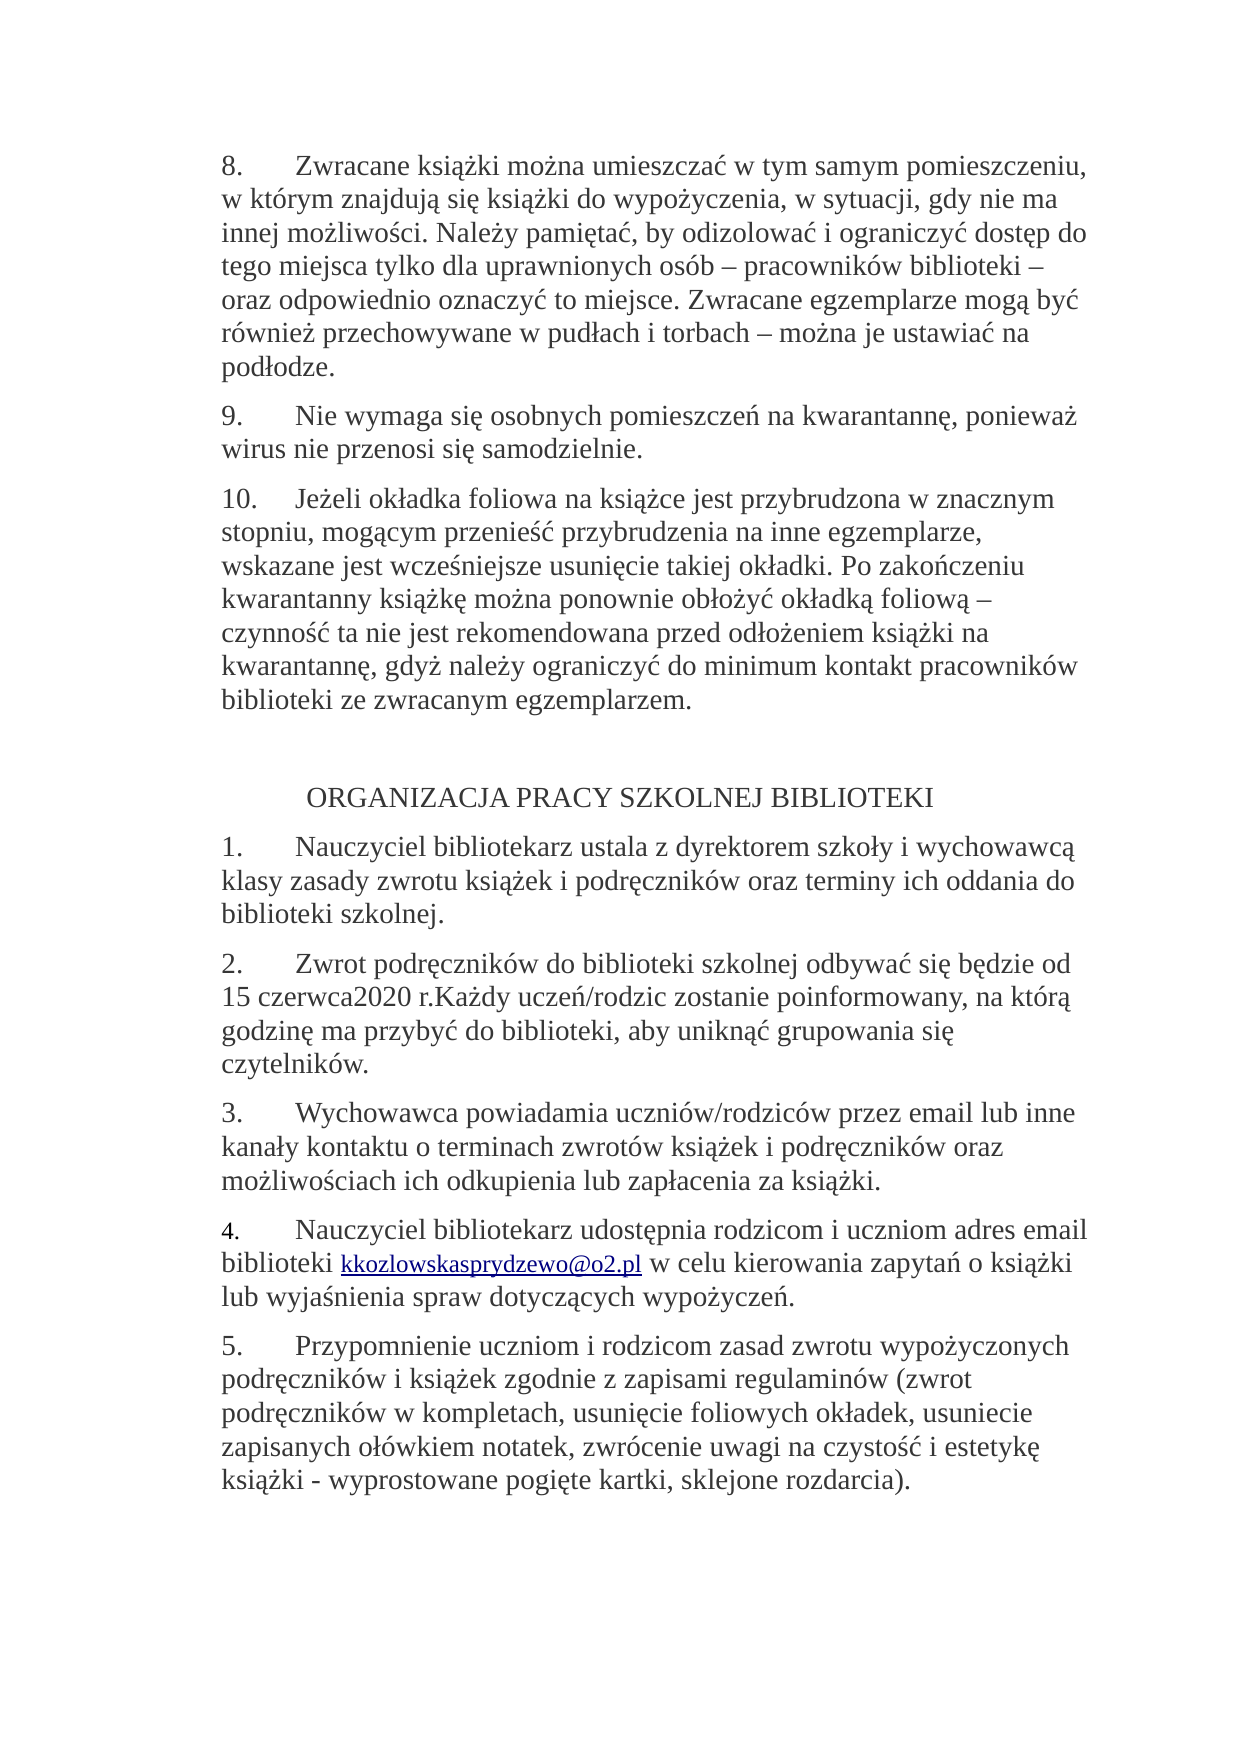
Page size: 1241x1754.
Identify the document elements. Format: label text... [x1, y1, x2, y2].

text ORGANIZACJA PRACY SZKOLNEJ BIBLIOTEKI [148, 780, 1093, 814]
list Zwracane książki można umieszczać w tym samym pomieszczeniu, w którym znajdują się książki do wypożyczenia, w sytuacji, gdy nie ma innej możliwości. Należy pamiętać, by odizolować i ograniczyć dostęp do tego miejsca tylko dla uprawnionych osób – pracowników biblioteki – oraz odpowiednio oznaczyć to miejsce. Zwracane egzemplarze mogą być również przechowywane w pudłach i torbach – można je ustawiać na podłodze. [221, 148, 1093, 382]
list Jeżeli okładka foliowa na książce jest przybrudzona w znacznym stopniu, mogącym przenieść przybrudzenia na inne egzemplarze, wskazane jest wcześniejsze usunięcie takiej okładki. Po zakończeniu kwarantanny książkę można ponownie obłożyć okładką foliową – czynność ta nie jest rekomendowana przed odłożeniem książki na kwarantannę, gdyż należy ograniczyć do minimum kontakt pracowników biblioteki ze zwracanym egzemplarzem. [221, 481, 1093, 716]
list Zwrot podręczników do biblioteki szkolnej odbywać się będzie od 15 czerwca2020 r.Każdy uczeń/rodzic zostanie poinformowany, na którą godzinę ma przybyć do biblioteki, aby uniknąć grupowania się czytelników. [221, 946, 1093, 1080]
list Nauczyciel bibliotekarz udostępnia rodzicom i uczniom adres email biblioteki kkozlowskasprydzewo@o2.pl w celu kierowania zapytań o książki lub wyjaśnienia spraw dotyczących wypożyczeń. [221, 1212, 1093, 1312]
list Przypomnienie uczniom i rodzicom zasad zwrotu wypożyczonych podręczników i książek zgodnie z zapisami regulaminów (zwrot podręczników w kompletach, usunięcie foliowych okładek, usuniecie zapisanych ołówkiem notatek, zwrócenie uwagi na czystość i estetykę książki - wyprostowane pogięte kartki, sklejone rozdarcia). [221, 1328, 1093, 1496]
list Nauczyciel bibliotekarz ustala z dyrektorem szkoły i wychowawcą klasy zasady zwrotu książek i podręczników oraz terminy ich oddania do biblioteki szkolnej. [221, 829, 1093, 930]
list Wychowawca powiadamia uczniów/rodziców przez email lub inne kanały kontaktu o terminach zwrotów książek i podręczników oraz możliwościach ich odkupienia lub zapłacenia za książki. [221, 1096, 1093, 1196]
list Nie wymaga się osobnych pomieszczeń na kwarantannę, ponieważ wirus nie przenosi się samodzielnie. [221, 398, 1093, 465]
